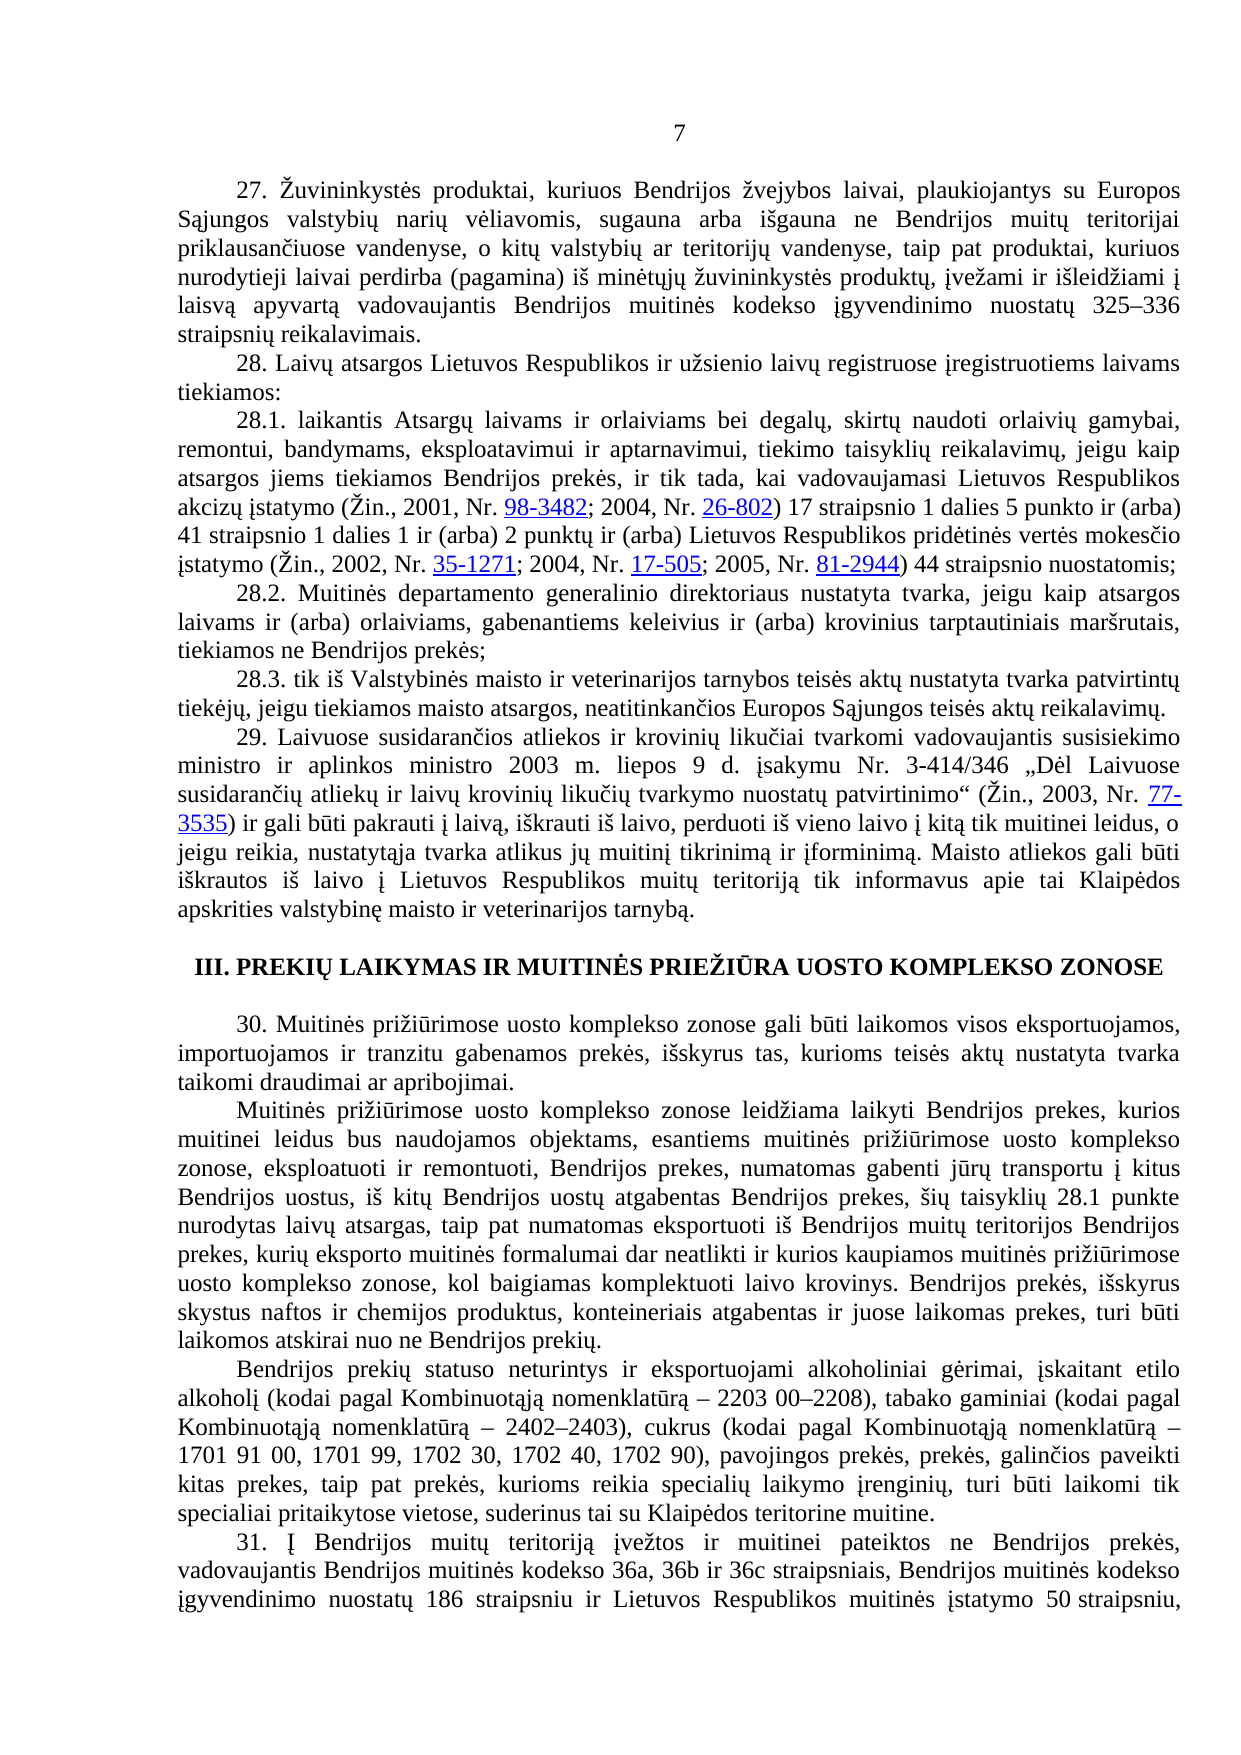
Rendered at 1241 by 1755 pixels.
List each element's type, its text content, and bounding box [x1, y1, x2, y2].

text 28.2. Muitinės departamento generalinio direktoriaus nustatyta tvarka, jeigu kaip atsargos laivams ir (arba) orlaiviams, gabenantiems keleivius ir (arba) krovinius tarptautiniais maršrutais, tiekiamos ne Bendrijos prekės; [177, 578, 1181, 664]
text 30. Muitinės prižiūrimose uosto komplekso zonose gali būti laikomos visos eksportuojamos, importuojamos ir tranzitu gabenamos prekės, išskyrus tas, kurioms teisės aktų nustatyta tvarka taikomi draudimai ar apribojimai. [177, 1009, 1181, 1096]
text 31. Į Bendrijos muitų teritoriją įvežtos ir muitinei pateiktos ne Bendrijos prekės, vadovaujantis Bendrijos muitinės kodekso 36a, 36b ir 36c straipsniais, Bendrijos muitinės kodekso įgyvendinimo nuostatų 186 straipsniu ir Lietuvos Respublikos muitinės įstatymo 50 straipsniu, [177, 1527, 1181, 1613]
text 28.3. tik iš Valstybinės maisto ir veterinarijos tarnybos teisės aktų nustatyta tvarka patvirtintų tiekėjų, jeigu tiekiamos maisto atsargos, neatitinkančios Europos Sąjungos teisės aktų reikalavimų. [177, 664, 1181, 722]
text Bendrijos prekių statuso neturintys ir eksportuojami alkoholiniai gėrimai, įskaitant etilo alkoholį (kodai pagal Kombinuotąją nomenklatūrą – 2203 00–2208), tabako gaminiai (kodai pagal Kombinuotąją nomenklatūrą – 2402–2403), cukrus (kodai pagal Kombinuotąją nomenklatūrą – 1701 91 00, 1701 99, 1702 30, 1702 40, 1702 90), pavojingos prekės, prekės, galinčios paveikti kitas prekes, taip pat prekės, kurioms reikia specialių laikymo įrenginių, turi būti laikomi tik specialiai pritaikytose vietose, suderinus tai su Klaipėdos teritorine muitine. [177, 1354, 1181, 1527]
text 28. Laivų atsargos Lietuvos Respublikos ir užsienio laivų registruose įregistruotiems laivams tiekiamos: [177, 348, 1181, 406]
text 27. Žuvininkystės produktai, kuriuos Bendrijos žvejybos laivai, plaukiojantys su Europos Sąjungos valstybių narių vėliavomis, sugauna arba išgauna ne Bendrijos muitų teritorijai priklausančiuose vandenyse, o kitų valstybių ar teritorijų vandenyse, taip pat produktai, kuriuos nurodytieji laivai perdirba (pagamina) iš minėtųjų žuvininkystės produktų, įvežami ir išleidžiami į laisvą apyvartą vadovaujantis Bendrijos muitinės kodekso įgyvendinimo nuostatų 325–336 straipsnių reikalavimais. [177, 176, 1181, 348]
text Muitinės prižiūrimose uosto komplekso zonose leidžiama laikyti Bendrijos prekes, kurios muitinei leidus bus naudojamos objektams, esantiems muitinės prižiūrimose uosto komplekso zonose, eksploatuoti ir remontuoti, Bendrijos prekes, numatomas gabenti jūrų transportu į kitus Bendrijos uostus, iš kitų Bendrijos uostų atgabentas Bendrijos prekes, šių taisyklių 28.1 punkte nurodytas laivų atsargas, taip pat numatomas eksportuoti iš Bendrijos muitų teritorijos Bendrijos prekes, kurių eksporto muitinės formalumai dar neatlikti ir kurios kaupiamos muitinės prižiūrimose uosto komplekso zonose, kol baigiamas komplektuoti laivo krovinys. Bendrijos prekės, išskyrus skystus naftos ir chemijos produktus, konteineriais atgabentas ir juose laikomas prekes, turi būti laikomos atskirai nuo ne Bendrijos prekių. [177, 1096, 1181, 1354]
text III. PREKIŲ LAIKYMAS IR MUITINĖS PRIEŽIŪRA UOSTO KOMPLEKSO ZONOSE [177, 952, 1181, 981]
text 29. Laivuose susidarančios atliekos ir krovinių likučiai tvarkomi vadovaujantis susisiekimo ministro ir aplinkos ministro 2003 m. liepos 9 d. įsakymu Nr. 3-414/346 „Dėl Laivuose susidarančių atliekų ir laivų krovinių likučių tvarkymo nuostatų patvirtinimo“ (Žin., 2003, Nr. 77-3535) ir gali būti pakrauti į laivą, iškrauti iš laivo, perduoti iš vieno laivo į kitą tik muitinei leidus, o jeigu reikia, nustatytąja tvarka atlikus jų muitinį tikrinimą ir įforminimą. Maisto atliekos gali būti iškrautos iš laivo į Lietuvos Respublikos muitų teritoriją tik informavus apie tai Klaipėdos apskrities valstybinę maisto ir veterinarijos tarnybą. [177, 722, 1181, 923]
text 28.1. laikantis Atsargų laivams ir orlaiviams bei degalų, skirtų naudoti orlaivių gamybai, remontui, bandymams, eksploatavimui ir aptarnavimui, tiekimo taisyklių reikalavimų, jeigu kaip atsargos jiems tiekiamos Bendrijos prekės, ir tik tada, kai vadovaujamasi Lietuvos Respublikos akcizų įstatymo (Žin., 2001, Nr. 98-3482; 2004, Nr. 26-802) 17 straipsnio 1 dalies 5 punkto ir (arba) 41 straipsnio 1 dalies 1 ir (arba) 2 punktų ir (arba) Lietuvos Respublikos pridėtinės vertės mokesčio įstatymo (Žin., 2002, Nr. 35-1271; 2004, Nr. 17-505; 2005, Nr. 81-2944) 44 straipsnio nuostatomis; [177, 406, 1181, 578]
